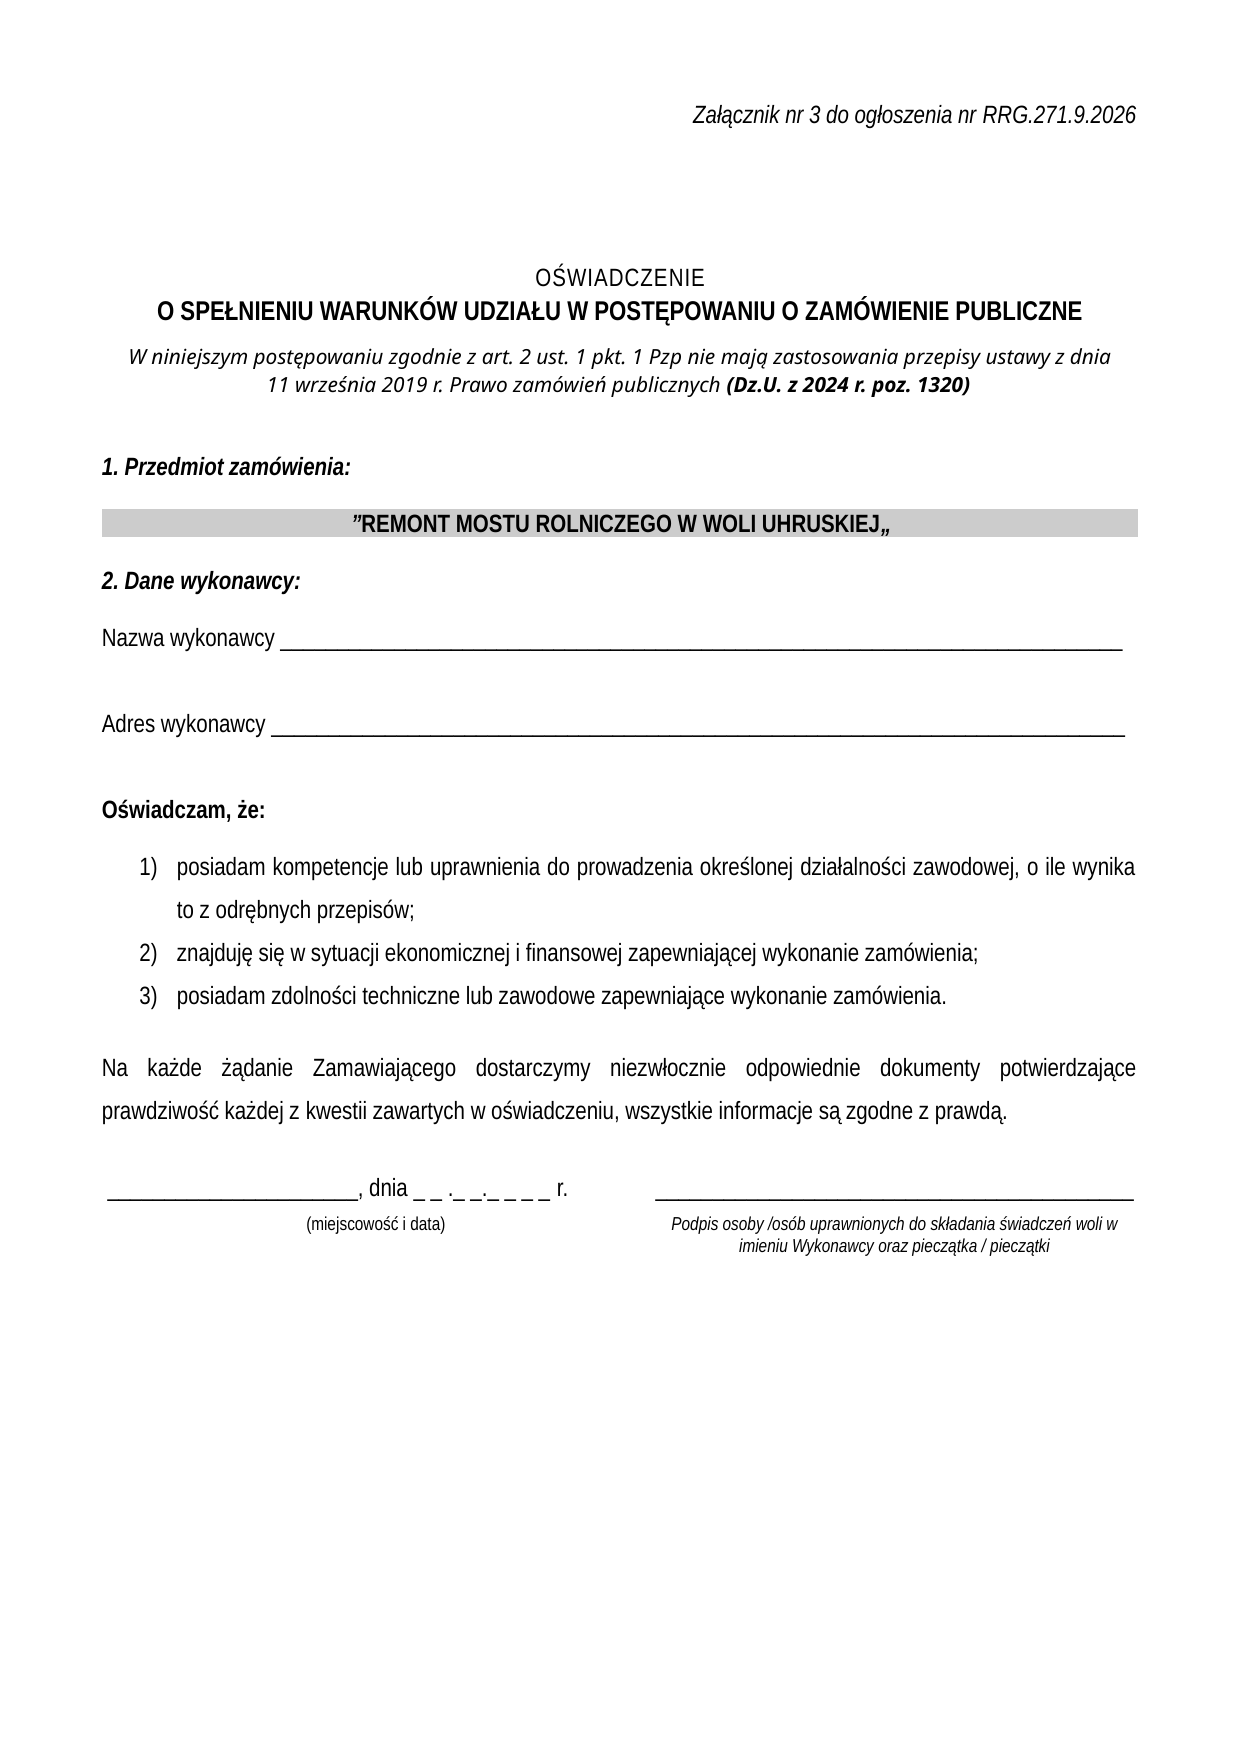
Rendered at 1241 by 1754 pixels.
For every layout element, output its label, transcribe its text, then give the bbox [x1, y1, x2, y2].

text Załącznik nr 3 do ogłoszenia nr RRG.271.9.2026 [102, 100, 1138, 129]
table_header ______________________, dnia _ _ ._ _._ _ _ _ r. [102, 1139, 649, 1207]
table_header __________________________________________ [650, 1139, 1147, 1207]
list posiadam zdolności techniczne lub zawodowe zapewniające wykonanie zamówienia. [139, 981, 1138, 1010]
table_cell Podpis osoby /osób uprawnionych do składania świadczeń woli w imieniu Wykonawcy oraz pieczątka / pieczątki [650, 1207, 1147, 1262]
text OŚWIADCZENIE [102, 262, 1138, 291]
text Oświadczam, że: [102, 795, 1138, 824]
text Adres wykonawcy ___________________________________________________________________________ [102, 709, 1138, 738]
table_cell [102, 1262, 649, 1295]
list posiadam kompetencje lub uprawnienia do prowadzenia określonej działalności zawodowej, o ile wynika to z odrębnych przepisów; [139, 852, 1138, 924]
text O SPEŁNIENIU WARUNKÓW UDZIAŁU W POSTĘPOWANIU O ZAMÓWIENIE PUBLICZNE [102, 295, 1138, 326]
text 1. Przedmiot zamówienia: [102, 452, 1138, 480]
table_cell (miejscowość i data) [102, 1207, 649, 1262]
list znajduję się w sytuacji ekonomicznej i finansowej zapewniającej wykonanie zamówienia; [139, 938, 1138, 967]
text Nazwa wykonawcy __________________________________________________________________________ [102, 623, 1138, 652]
text W niniejszym postępowaniu zgodnie z art. 2 ust. 1 pkt. 1 Pzp nie mają zastosowania przepisy ustawy z dnia 11 września 2019 r. Prawo zamówień publicznych (Dz.U. z 2024 r. poz. 1320) [103, 342, 1138, 399]
text „REMONT MOSTU ROLNICZEGO W WOLI UHRUSKIEJ” [102, 509, 1138, 537]
text 2. Dane wykonawcy: [102, 566, 1138, 595]
table_cell [650, 1262, 1147, 1295]
text Na każde żądanie Zamawiającego dostarczymy niezwłocznie odpowiednie dokumenty potwierdzające prawdziwość każdej z kwestii zawartych w oświadczeniu, wszystkie informacje są zgodne z prawdą. [102, 1053, 1138, 1124]
